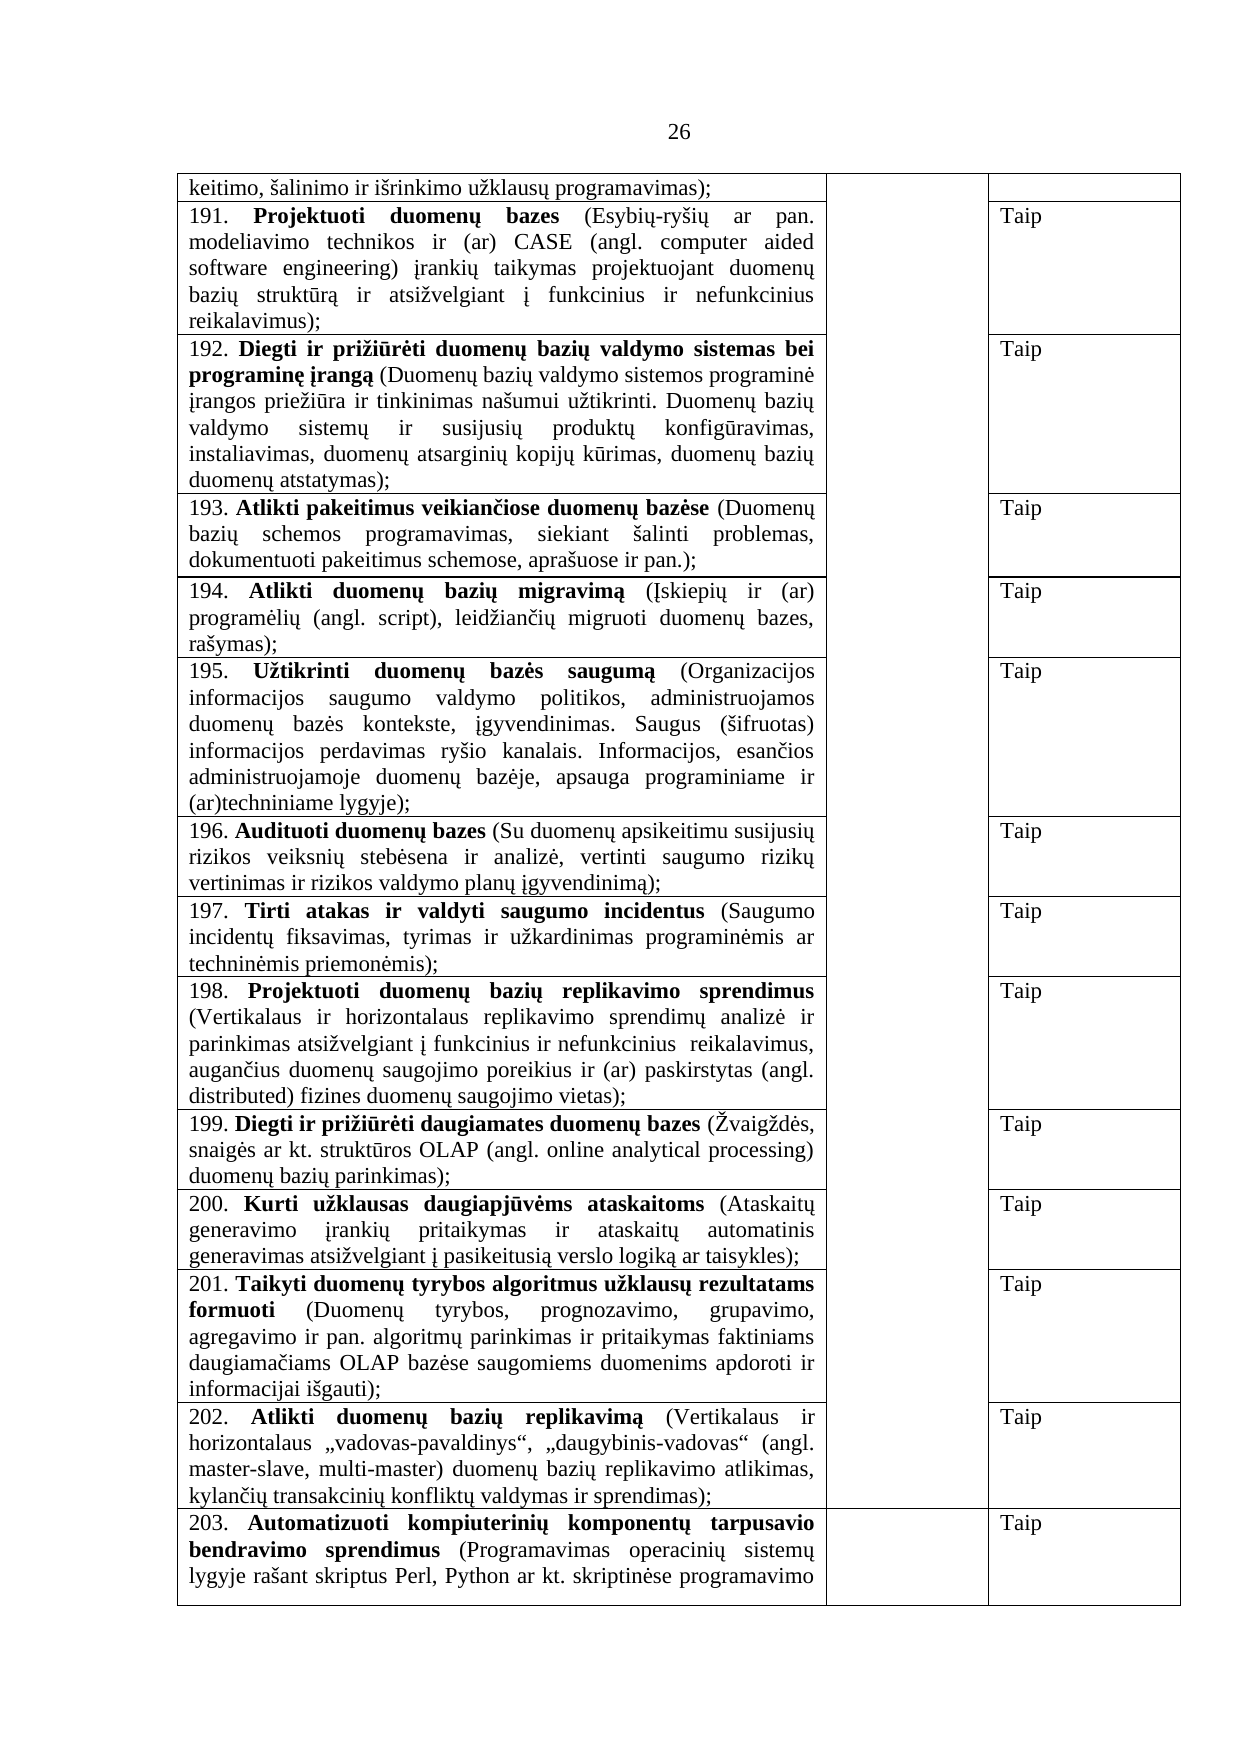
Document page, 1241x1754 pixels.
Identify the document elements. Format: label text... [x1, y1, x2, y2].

table_cell Taip [989, 494, 1180, 576]
table_cell Taip [989, 578, 1180, 657]
table_cell 194. Atlikti duomenų bazių migravimą (Įskiepių ir (ar) programėlių (angl. script), leidžiančių migruoti duomenų bazes, rašymas); [178, 578, 826, 657]
table_cell 201. Taikyti duomenų tyrybos algoritmus užklausų rezultatams formuoti (Duomenų tyrybos, prognozavimo, grupavimo, agregavimo ir pan. algoritmų parinkimas ir pritaikymas faktiniams daugiamačiams OLAP bazėse saugomiems duomenims apdoroti ir informacijai išgauti); [178, 1270, 826, 1402]
table_cell 197. Tirti atakas ir valdyti saugumo incidentus (Saugumo incidentų fiksavimas, tyrimas ir užkardinimas programinėmis ar techninėmis priemonėmis); [178, 897, 826, 976]
table_cell 193. Atlikti pakeitimus veikiančiose duomenų bazėse (Duomenų bazių schemos programavimas, siekiant šalinti problemas, dokumentuoti pakeitimus schemose, aprašuose ir pan.); [178, 494, 826, 576]
table_cell 199. Diegti ir prižiūrėti daugiamates duomenų bazes (Žvaigždės, snaigės ar kt. struktūros OLAP (angl. online analytical processing) duomenų bazių parinkimas); [178, 1110, 826, 1189]
table_cell 203. Automatizuoti kompiuterinių komponentų tarpusavio bendravimo sprendimus (Programavimas operacinių sistemų lygyje rašant skriptus Perl, Python ar kt. skriptinėse programavimo [178, 1509, 826, 1605]
table_cell Taip [989, 1110, 1180, 1189]
table_cell 196. Audituoti duomenų bazes (Su duomenų apsikeitimu susijusių rizikos veiksnių stebėsena ir analizė, vertinti saugumo rizikų vertinimas ir rizikos valdymo planų įgyvendinimą); [178, 817, 826, 896]
table_cell [827, 174, 988, 1508]
table_cell keitimo, šalinimo ir išrinkimo užklausų programavimas); [178, 174, 826, 201]
table_cell Taip [989, 1403, 1180, 1508]
table_cell Taip [989, 897, 1180, 976]
table_cell 202. Atlikti duomenų bazių replikavimą (Vertikalaus ir horizontalaus „vadovas-pavaldinys“, „daugybinis-vadovas“ (angl. master-slave, multi-master) duomenų bazių replikavimo atlikimas, kylančių transakcinių konfliktų valdymas ir sprendimas); [178, 1403, 826, 1508]
table_cell Taip [989, 335, 1180, 493]
table_cell Taip [989, 1190, 1180, 1269]
table_cell Taip [989, 1270, 1180, 1402]
table_cell Taip [989, 817, 1180, 896]
table_cell [827, 1509, 988, 1605]
table_cell 192. Diegti ir prižiūrėti duomenų bazių valdymo sistemas bei programinę įrangą (Duomenų bazių valdymo sistemos programinė įrangos priežiūra ir tinkinimas našumui užtikrinti. Duomenų bazių valdymo sistemų ir susijusių produktų konfigūravimas, instaliavimas, duomenų atsarginių kopijų kūrimas, duomenų bazių duomenų atstatymas); [178, 335, 826, 493]
table_cell Taip [989, 658, 1180, 816]
table_cell [989, 174, 1180, 201]
table_cell 195. Užtikrinti duomenų bazės saugumą (Organizacijos informacijos saugumo valdymo politikos, administruojamos duomenų bazės kontekste, įgyvendinimas. Saugus (šifruotas) informacijos perdavimas ryšio kanalais. Informacijos, esančios administruojamoje duomenų bazėje, apsauga programiniame ir (ar)techniniame lygyje); [178, 658, 826, 816]
table_cell 200. Kurti užklausas daugiapjūvėms ataskaitoms (Ataskaitų generavimo įrankių pritaikymas ir ataskaitų automatinis generavimas atsižvelgiant į pasikeitusią verslo logiką ar taisykles); [178, 1190, 826, 1269]
table_cell Taip [989, 1509, 1180, 1605]
table_cell Taip [989, 977, 1180, 1109]
table_cell 198. Projektuoti duomenų bazių replikavimo sprendimus (Vertikalaus ir horizontalaus replikavimo sprendimų analizė ir parinkimas atsižvelgiant į funkcinius ir nefunkcinius reikalavimus, augančius duomenų saugojimo poreikius ir (ar) paskirstytas (angl. distributed) fizines duomenų saugojimo vietas); [178, 977, 826, 1109]
table_cell 191. Projektuoti duomenų bazes (Esybių-ryšių ar pan. modeliavimo technikos ir (ar) CASE (angl. computer aided software engineering) įrankių taikymas projektuojant duomenų bazių struktūrą ir atsižvelgiant į funkcinius ir nefunkcinius reikalavimus); [178, 202, 826, 333]
table_cell Taip [989, 202, 1180, 333]
